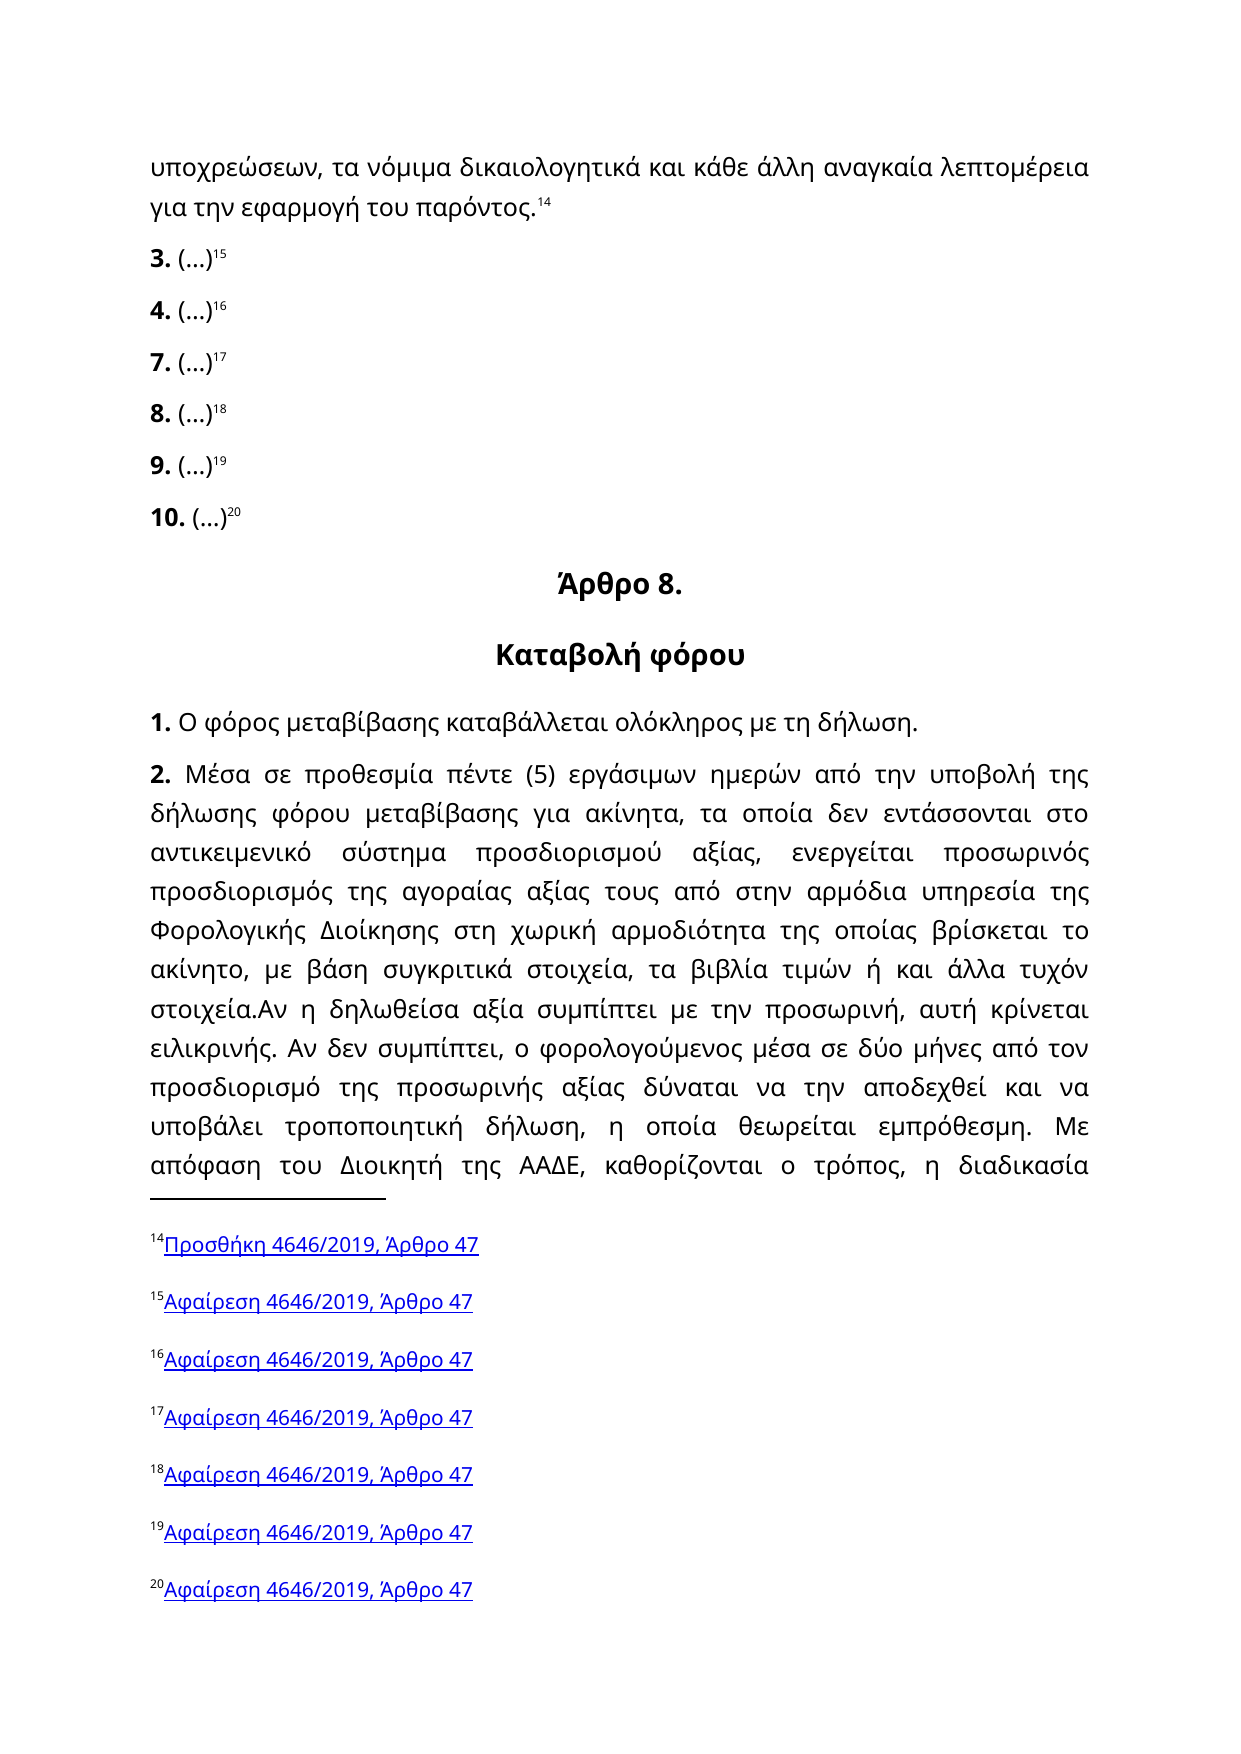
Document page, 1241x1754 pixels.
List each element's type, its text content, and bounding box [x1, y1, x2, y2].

text 8. (…) [150, 396, 1090, 430]
subtitle Άρθρο 8. [150, 563, 1090, 603]
text Αφαίρεση 4646/2019, Άρθρο 47 [150, 1345, 1090, 1373]
text 9. (…) [150, 447, 1090, 482]
text Αφαίρεση 4646/2019, Άρθρο 47 [150, 1518, 1090, 1546]
text Αφαίρεση 4646/2019, Άρθρο 47 [150, 1576, 1090, 1604]
text Προσθήκη 4646/2019, Άρθρο 47 [150, 1230, 1090, 1258]
text Αφαίρεση 4646/2019, Άρθρο 47 [150, 1460, 1090, 1489]
text 10. (…) [150, 499, 1090, 533]
text Αφαίρεση 4646/2019, Άρθρο 47 [150, 1287, 1090, 1316]
text 1. Ο φόρος μεταβίβασης καταβάλλεται ολόκληρος με τη δήλωση. [150, 704, 1090, 739]
text 2. Μέσα σε προθεσμία πέντε (5) εργάσιμων ημερών από την υποβολή της δήλωσης φόρου μεταβίβασης για ακίνητα, τα οποία δεν εντάσσονται στο αντικειμενικό σύστημα προσδιορισμού αξίας, ενεργείται προσωρινός προσδιορισμός της αγοραίας αξίας τους από στην αρμόδια υπηρεσία της Φορολογικής Διοίκησης στη χωρική αρμοδιότητα της οποίας βρίσκεται το ακίνητο, με βάση συγκριτικά στοιχεία, τα βιβλία τιμών ή και άλλα τυχόν στοιχεία.Αν η δηλωθείσα αξία συμπίπτει με την προσωρινή, αυτή κρίνεται ειλικρινής. Αν δεν συμπίπτει, ο φορολογούμενος μέσα σε δύο μήνες από τον προσδιορισμό της προσωρινής αξίας δύναται να την αποδεχθεί και να υποβάλει τροποποιητική δήλωση, η οποία θεωρείται εμπρόθεσμη. Με απόφαση του Διοικητή της ΑΑΔΕ, καθορίζονται ο τρόπος, η διαδικασία [150, 756, 1090, 1182]
text Αφαίρεση 4646/2019, Άρθρο 47 [150, 1403, 1090, 1431]
text 4. (…) [150, 292, 1090, 327]
text 7. (…) [150, 344, 1090, 378]
text υποχρεώσεων, τα νόμιμα δικαιολογητικά και κάθε άλλη αναγκαία λεπτομέρεια για την εφαρμογή του παρόντος. [150, 150, 1090, 223]
text 3. (…) [150, 241, 1090, 275]
subtitle Καταβολή φόρου [150, 634, 1090, 674]
